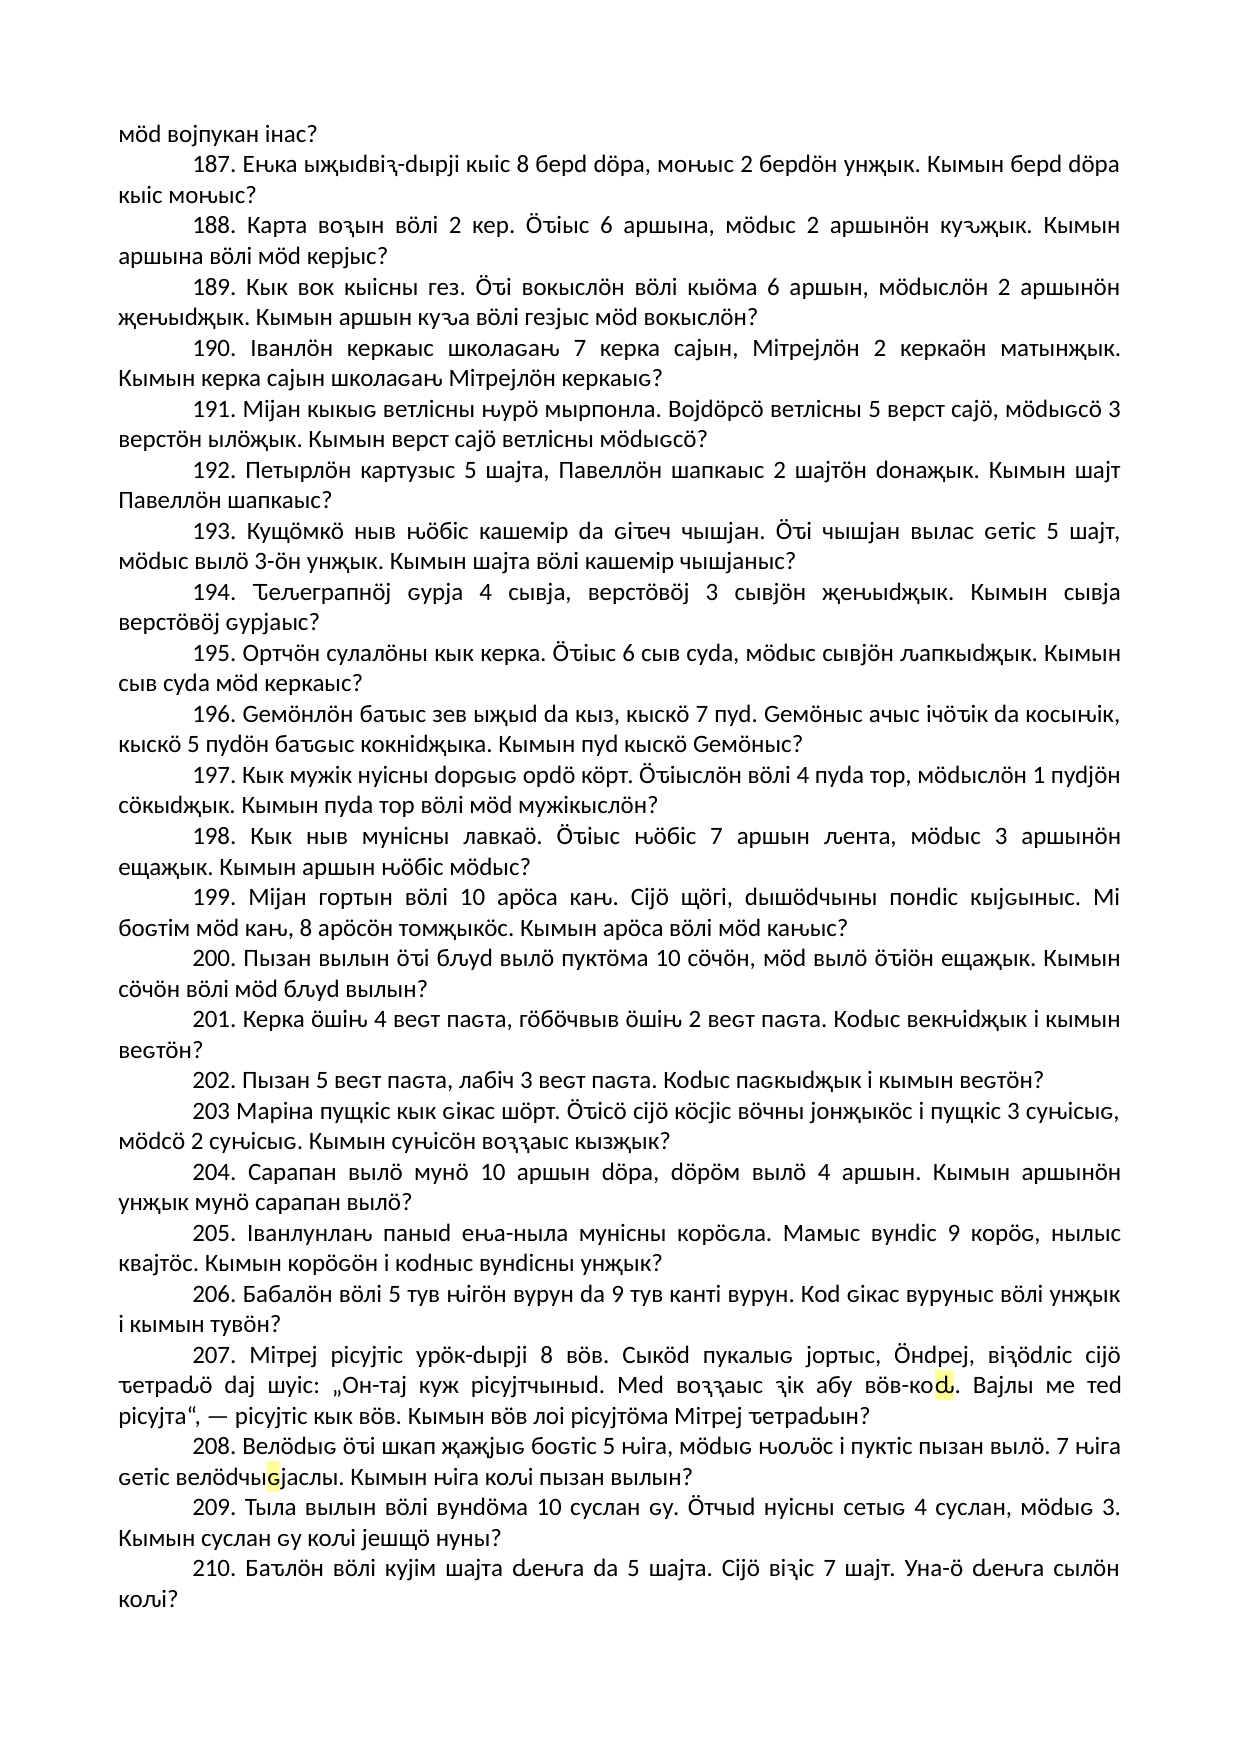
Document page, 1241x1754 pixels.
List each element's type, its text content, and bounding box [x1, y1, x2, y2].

text 197. Кык мужік нуісны ԁорԍыԍ орԁӧ кӧрт. Ӧԏіыслӧн вӧлі 4 пуԁа тор, мӧԁыслӧн 1 пуԁјӧн сӧкыԁҗык. Кымын пуԁа тор вӧлі мӧԁ мужікыслӧн? [118, 759, 1122, 820]
text 187. Еԋка ыҗыԁвіԇ-ԁырјі кыіс 8 берԁ ԁӧра, моԋыс 2 берԁӧн унҗык. Кымын берԁ ԁӧра кыіс моԋыс? [118, 149, 1122, 210]
text 193. Кущӧмкӧ ныв ԋӧбіс кашемір ԁа ԍіԏеч чышјан. Ӧԏі чышјан вылас ԍетіс 5 шајт, мӧԁыс вылӧ 3-ӧн унҗык. Кымын шајта вӧлі кашемір чышјаныс? [118, 515, 1122, 576]
text 188. Карта воԇын вӧлі 2 кер. Ӧԏіыс 6 аршына, мӧԁыс 2 аршынӧн куԅҗык. Кымын аршына вӧлі мӧԁ керјыс? [118, 210, 1122, 271]
text 189. Кык вок кыісны гез. Ӧԏі вокыслӧн вӧлі кыӧма 6 аршын, мӧԁыслӧн 2 аршынӧн җеԋыԁҗык. Кымын аршын куԅа вӧлі гезјыс мӧԁ вокыслӧн? [118, 271, 1122, 332]
text 203 Маріна пущкіс кык ԍікас шӧрт. Ӧԏісӧ сіјӧ кӧсјіс вӧчны јонҗыкӧс і пущкіс 3 суԋісыԍ, мӧԁсӧ 2 суԋісыԍ. Кымын суԋісӧн воԇԇаыс кызҗык? [118, 1095, 1122, 1156]
text 194. Ԏеԉеграпнӧј ԍурја 4 сывја, верстӧвӧј 3 сывјӧн җеԋыԁҗык. Кымын сывја верстӧвӧј ԍурјаыс? [118, 576, 1122, 637]
text 201. Керка ӧшіԋ 4 веԍт паԍта, гӧбӧчвыв ӧшіԋ 2 веԍт паԍта. Коԁыс векԋіԁҗык і кымын веԍтӧн? [118, 1003, 1122, 1064]
text 199. Міјан гортын вӧлі 10 арӧса каԋ. Сіјӧ щӧгі, ԁышӧԁчыны понԁіс кыјԍыныс. Мі боԍтім мӧԁ каԋ, 8 арӧсӧн томҗыкӧс. Кымын арӧса вӧлі мӧԁ каԋыс? [118, 881, 1122, 942]
text 200. Пызан вылын ӧԏі бԉуԁ вылӧ пуктӧма 10 сӧчӧн, мӧԁ вылӧ ӧԏіӧн ещаҗык. Кымын сӧчӧн вӧлі мӧԁ бԉуԁ вылын? [118, 942, 1122, 1003]
text 209. Тыла вылын вӧлі вунԁӧма 10 суслан ԍу. Ӧтчыԁ нуісны сетыԍ 4 суслан, мӧԁыԍ 3. Кымын суслан ԍу коԉі јешщӧ нуны? [118, 1492, 1122, 1553]
text 204. Сарапан вылӧ мунӧ 10 аршын ԁӧра, ԁӧрӧм вылӧ 4 аршын. Кымын аршынӧн унҗык мунӧ сарапан вылӧ? [118, 1156, 1122, 1217]
text 207. Мітреј рісујтіс урӧк-ԁырјі 8 вӧв. Сыкӧԁ пукалыԍ јортыс, Ӧнԁреј, віԇӧԁліс сіјӧ ԏетраԃӧ ԁај шуіс: „Он-тај куж рісујтчыныԁ. Меԁ воԇԇаыс ԇік абу вӧв-коԃ. Вајлы ме теԁ рісујта“, — рісујтіс кык вӧв. Кымын вӧв лоі рісујтӧма Мітреј ԏетраԃын? [118, 1339, 1122, 1431]
text 205. Іванлунлаԋ паныԁ еԋа-ныла мунісны корӧԍла. Мамыс вунԁіс 9 корӧԍ, нылыс квајтӧс. Кымын корӧԍӧн і коԁныс вунԁісны унҗык? [118, 1217, 1122, 1278]
text 192. Петырлӧн картузыс 5 шајта, Павеллӧн шапкаыс 2 шајтӧн ԁонаҗык. Кымын шајт Павеллӧн шапкаыс? [118, 454, 1122, 515]
text 190. Іванлӧн керкаыс школаԍаԋ 7 керка сајын, Мітрејлӧн 2 керкаӧн матынҗык. Кымын керка сајын школаԍаԋ Мітрејлӧн керкаыԍ? [118, 332, 1122, 393]
text 202. Пызан 5 веԍт паԍта, лабіч 3 веԍт паԍта. Коԁыс паԍкыԁҗык і кымын веԍтӧн? [118, 1064, 1122, 1095]
text мӧԁ војпукан інас? [118, 118, 1122, 149]
text 195. Ортчӧн сулалӧны кык керка. Ӧԏіыс 6 сыв суԁа, мӧԁыс сывјӧн ԉапкыԁҗык. Кымын сыв суԁа мӧԁ керкаыс? [118, 637, 1122, 698]
text 208. Велӧԁыԍ ӧԏі шкап җаҗјыԍ боԍтіс 5 ԋіга, мӧԁыԍ ԋоԉӧс і пуктіс пызан вылӧ. 7 ԋіга ԍетіс велӧԁчыԍјаслы. Кымын ԋіга коԉі пызан вылын? [118, 1431, 1122, 1492]
text 198. Кык ныв мунісны лавкаӧ. Ӧԏіыс ԋӧбіс 7 аршын ԉента, мӧԁыс 3 аршынӧн ещаҗык. Кымын аршын ԋӧбіс мӧԁыс? [118, 820, 1122, 881]
text 196. Ԍемӧнлӧн баԏыс зев ыҗыԁ ԁа кыз, кыскӧ 7 пуԁ. Ԍемӧныс ачыс ічӧԏік ԁа косыԋік, кыскӧ 5 пуԁӧн баԏԍыс кокніԁҗыка. Кымын пуԁ кыскӧ Ԍемӧныс? [118, 698, 1122, 759]
text 191. Міјан кыкыԍ ветлісны ԋурӧ мырпонла. Војԁӧрсӧ ветлісны 5 верст сајӧ, мӧԁыԍсӧ 3 верстӧн ылӧҗык. Кымын верст сајӧ ветлісны мӧԁыԍсӧ? [118, 393, 1122, 454]
text 206. Бабалӧн вӧлі 5 тув ԋігӧн вурун ԁа 9 тув канті вурун. Коԁ ԍікас вуруныс вӧлі унҗык і кымын тувӧн? [118, 1278, 1122, 1339]
text 210. Баԏлӧн вӧлі кујім шајта ԃеԋга ԁа 5 шајта. Сіјӧ віԇіс 7 шајт. Уна-ӧ ԃеԋга сылӧн коԉі? [118, 1553, 1122, 1614]
